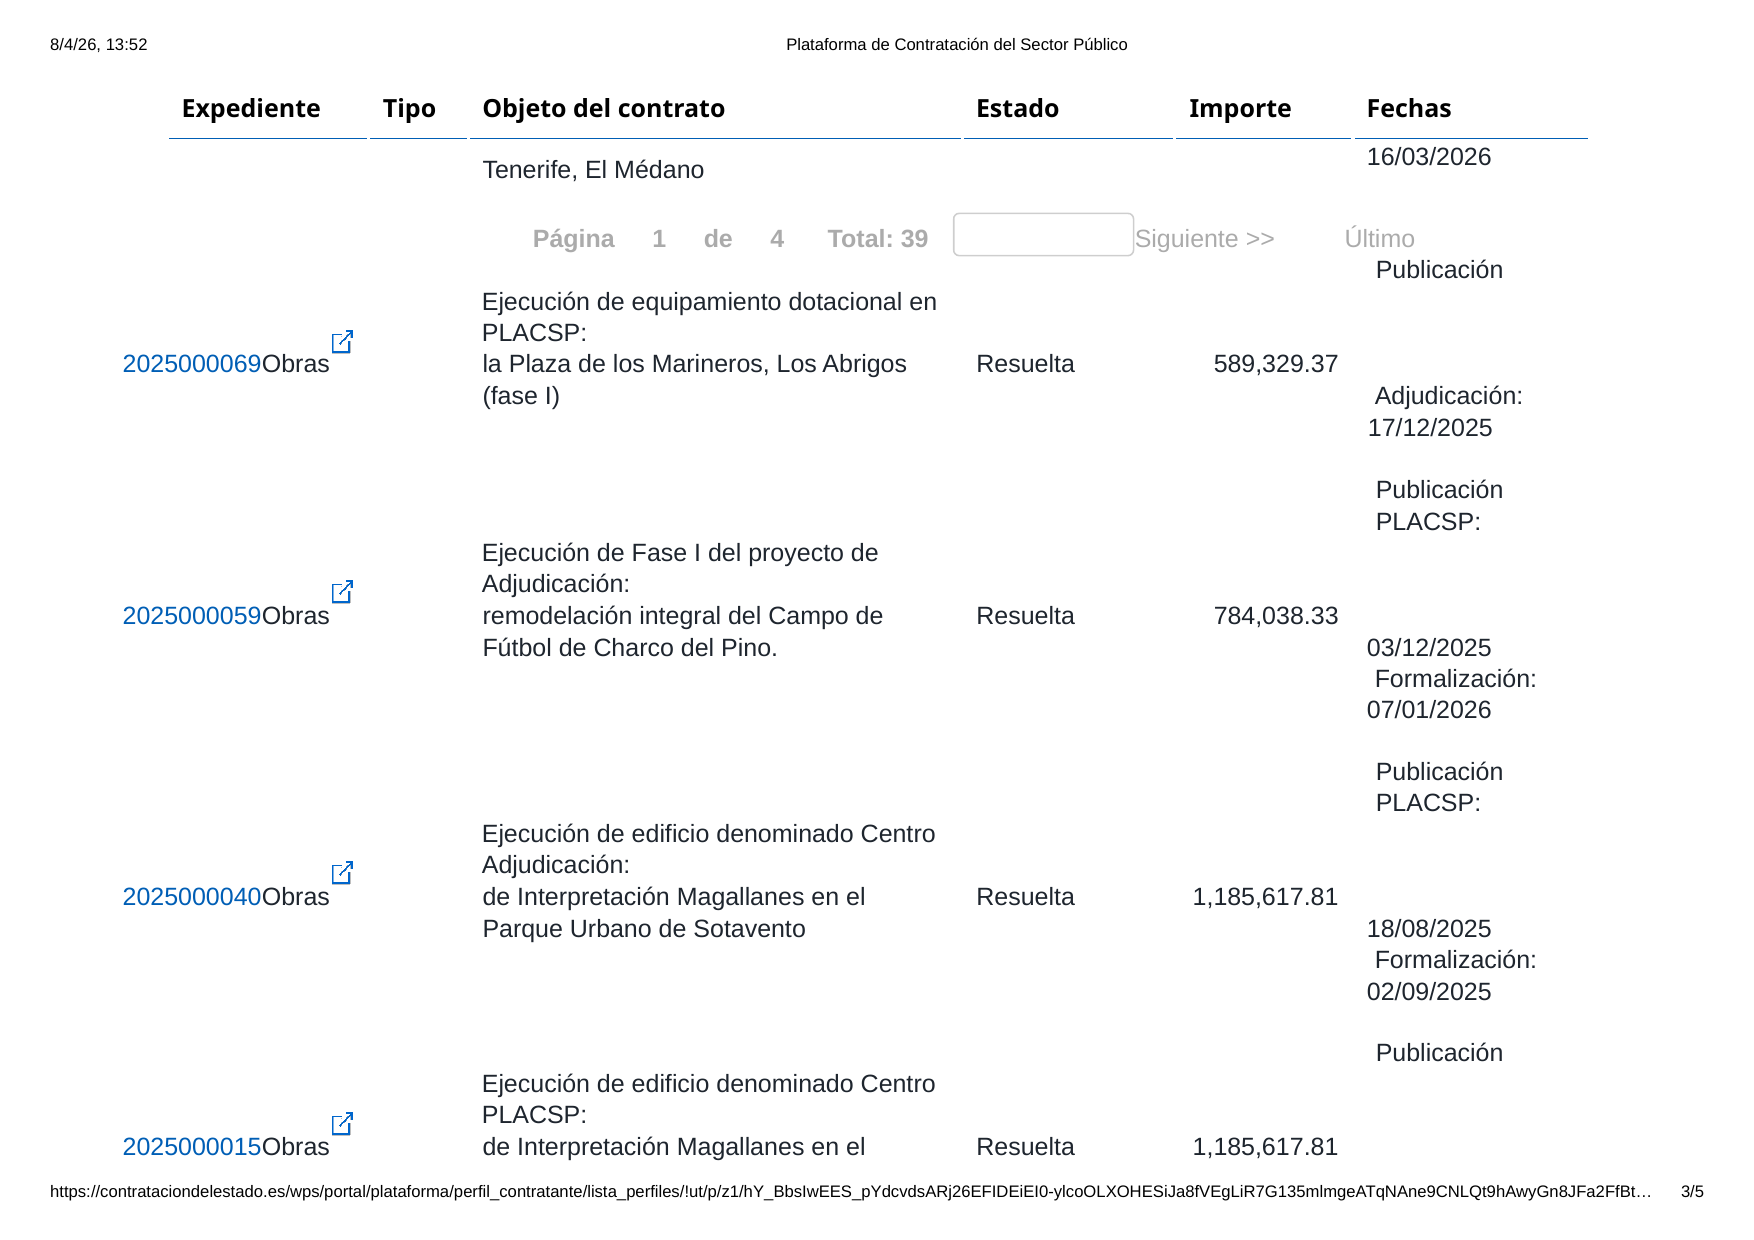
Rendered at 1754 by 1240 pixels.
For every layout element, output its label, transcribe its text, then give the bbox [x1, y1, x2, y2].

text Publicación [1376, 255, 1551, 284]
text PLACSP: [1376, 788, 1551, 817]
text Publicación [1376, 756, 1551, 785]
text Adjudicación: [482, 569, 1551, 598]
text Siguiente >> Último [1134, 224, 1551, 253]
text Ejecución de edificio denominado Centro [482, 1069, 1551, 1098]
text 2025000069Obras la Plaza de los Marineros, Los Abrigos Resuelta 589,329.37 [91, 349, 1551, 378]
text 2025000040Obras de Interpretación Magallanes en el Resuelta 1,185,617.81 [91, 882, 1551, 911]
text Tenerife, El Médano 16/03/2026 [91, 59, 1551, 186]
text Parque Urbano de Sotavento 18/08/2025 [91, 914, 1551, 943]
text PLACSP: [482, 318, 1551, 347]
text Ejecución de equipamiento dotacional en [482, 287, 1551, 315]
text (fase I) Adjudicación: [91, 381, 1551, 410]
text PLACSP: [482, 1100, 1551, 1129]
text Ejecución de edificio denominado Centro [482, 819, 1551, 848]
text 17/12/2025 [1368, 413, 1551, 442]
text Publicación [1376, 475, 1551, 504]
text Fútbol de Charco del Pino. 03/12/2025 [91, 633, 1551, 662]
text Formalización: 02/09/2025 [1367, 945, 1551, 1005]
text Formalización: 07/01/2026 [1367, 664, 1551, 724]
text 2025000015Obras de Interpretación Magallanes en el Resuelta 1,185,617.81 [91, 1132, 1551, 1161]
text 2025000059Obras remodelación integral del Campo de Resuelta 784,038.33 [91, 601, 1551, 630]
text Página 1 de 4 Total: 39 [91, 224, 953, 253]
text [955, 224, 1132, 253]
text Ejecución de Fase I del proyecto de [482, 538, 1551, 567]
text Publicación [1376, 1037, 1551, 1066]
text Adjudicación: [482, 851, 1551, 879]
text PLACSP: [1376, 507, 1551, 536]
